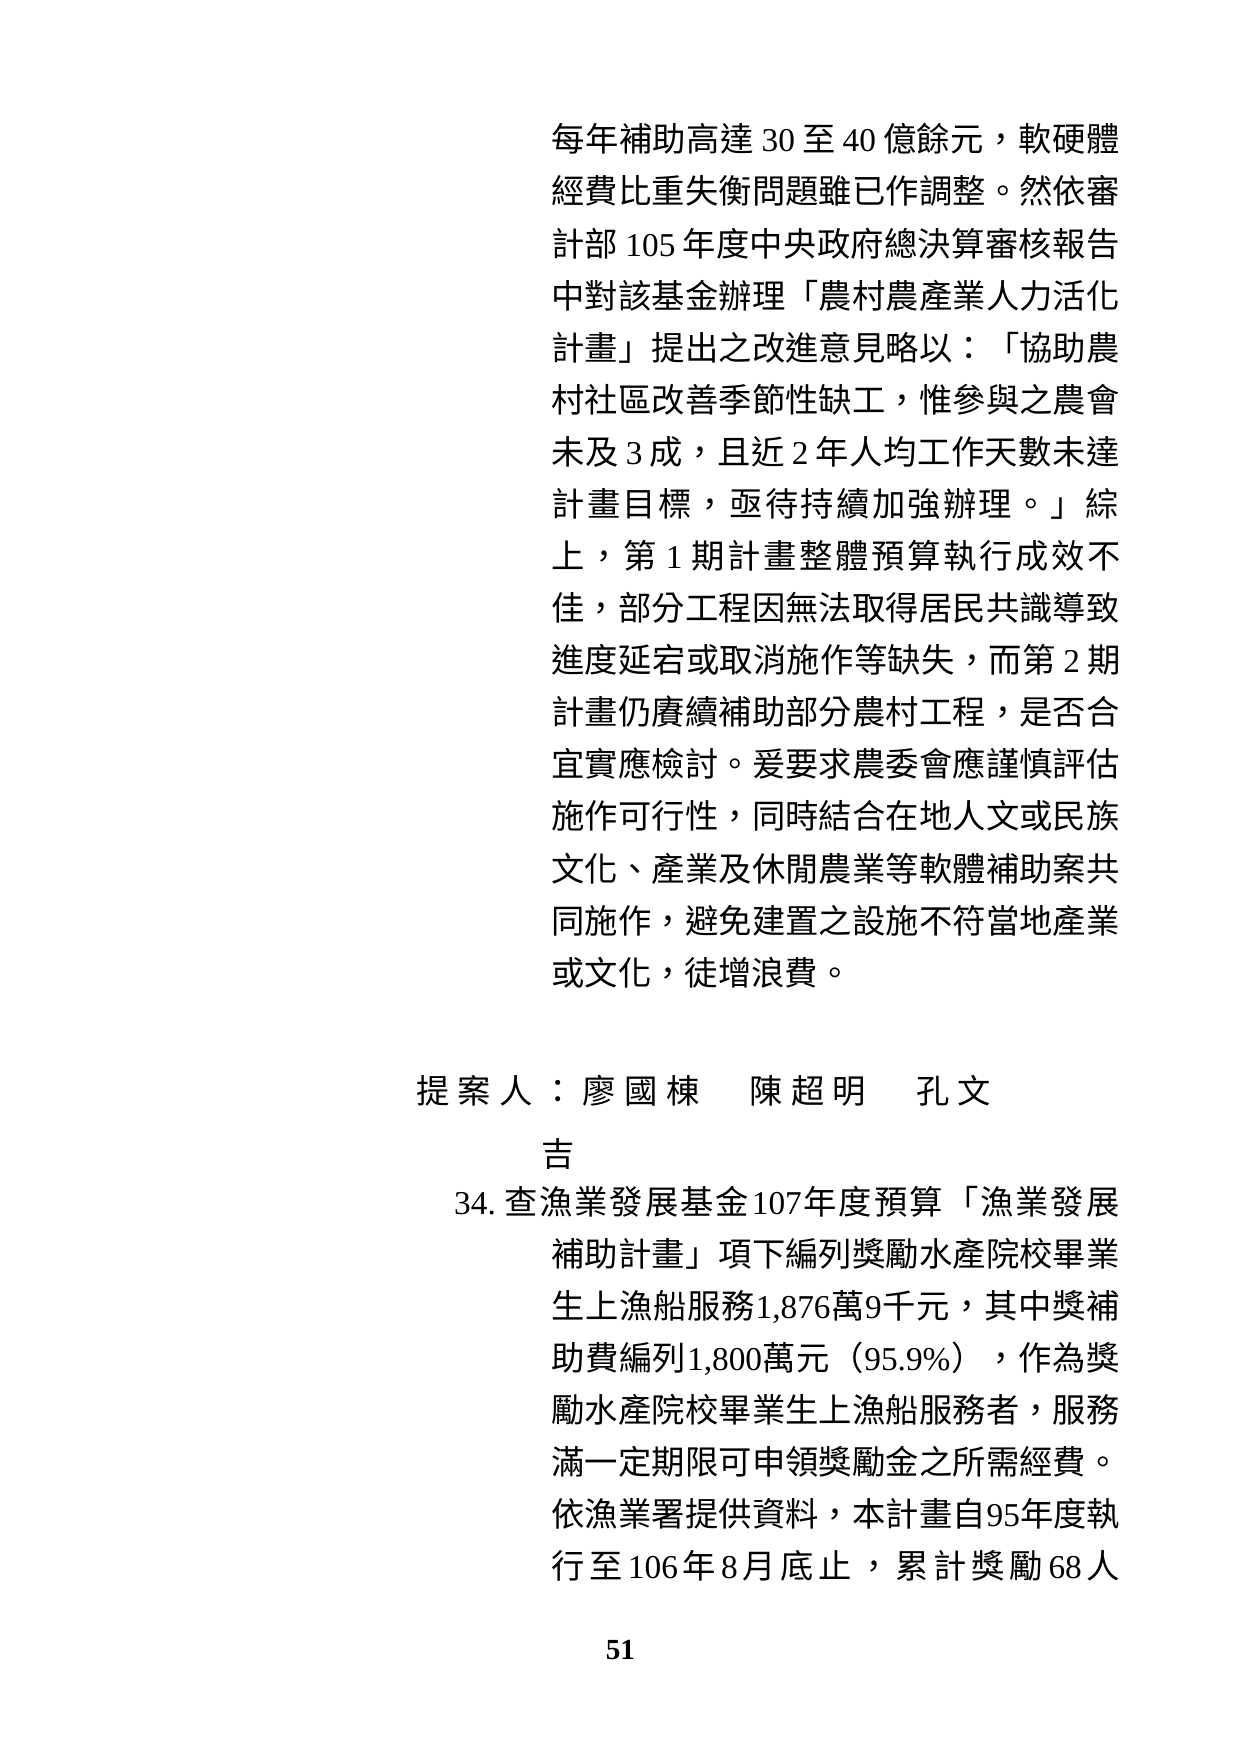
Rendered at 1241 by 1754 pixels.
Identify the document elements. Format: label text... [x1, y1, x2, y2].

list 每年補助高達30至40億餘元，軟硬體經費比重失衡問題雖已作調整。然依審計部105年度中央政府總決算審核報告中對該基金辦理「農村農產業人力活化計畫」提出之改進意見略以：「協助農村社區改善季節性缺工，惟參與之農會未及3成，且近2年人均工作天數未達計畫目標，亟待持續加強辦理。」綜上，第1期計畫整體預算執行成效不佳，部分工程因無法取得居民共識導致進度延宕或取消施作等缺失，而第2期計畫仍賡續補助部分農村工程，是否合宜實應檢討。爰要求農委會應謹慎評估施作可行性，同時結合在地人文或民族文化、產業及休閒農業等軟體補助案共同施作，避免建置之設施不符當地產業或文化，徒增浪費。 [454, 110, 1120, 996]
list 查漁業發展基金107年度預算「漁業發展補助計畫」項下編列獎勵水產院校畢業生上漁船服務1,876萬9千元，其中獎補助費編列1,800萬元（95.9%），作為獎勵水產院校畢業生上漁船服務者，服務滿一定期限可申領獎勵金之所需經費。依漁業署提供資料，本計畫自95年度執行至106年8月底止，累計獎勵68人 [454, 1173, 1120, 1589]
text 提案人：廖國棟 陳超明 孔文吉 [397, 1048, 1016, 1173]
